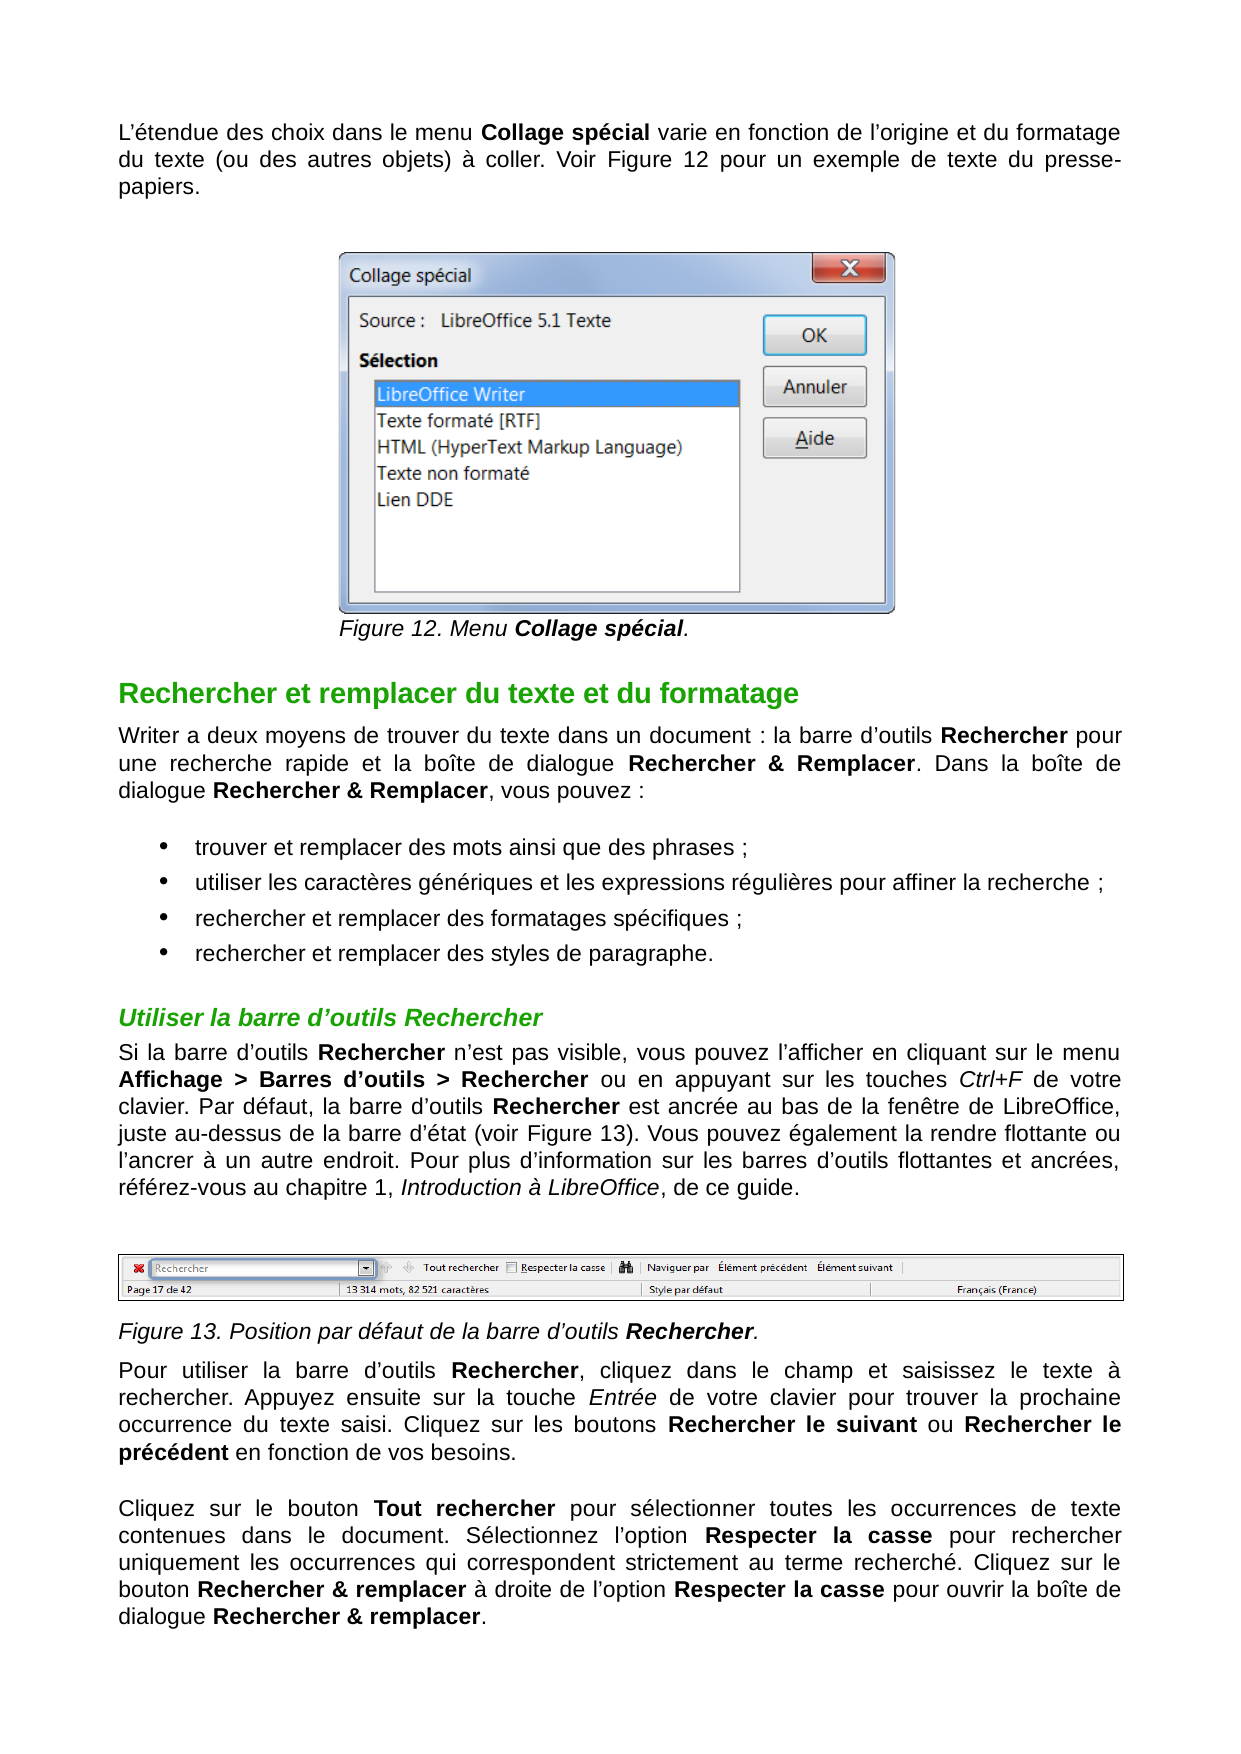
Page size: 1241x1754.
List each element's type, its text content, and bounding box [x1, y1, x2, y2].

text L’étendue des choix dans le menu Collage spécial varie en fonction de l’origine et du formatage du texte (ou des autres objets) à coller. Voir Figure 12 pour un exemple de texte du presse-papiers. [118, 118, 1122, 199]
text Figure 12. Menu Collage spécial. [339, 253, 901, 641]
list utiliser les caractères génériques et les expressions régulières pour affiner la recherche ; [156, 868, 1122, 897]
subtitle Rechercher et remplacer du texte et du formatage [118, 676, 1122, 709]
text Cliquez sur le bouton Tout rechercher pour sélectionner toutes les occurrences de texte contenues dans le document. Sélectionnez l’option Respecter la casse pour rechercher uniquement les occurrences qui correspondent strictement au terme recherché. Cliquez sur le bouton Rechercher & remplacer à droite de l’option Respecter la casse pour ouvrir la boîte de dialogue Rechercher & remplacer. [118, 1494, 1122, 1630]
text Si la barre d’outils Rechercher n’est pas visible, vous pouvez l’afficher en cliquant sur le menu Affichage > Barres d’outils > Rechercher ou en appuyant sur les touches Ctrl+F de votre clavier. Par défaut, la barre d’outils Rechercher est ancrée au bas de la fenêtre de LibreOffice, juste au-dessus de la barre d’état (voir Figure 13). Vous pouvez également la rendre flottante ou l’ancrer à un autre endroit. Pour plus d’information sur les barres d’outils flottantes et ancrées, référez-vous au chapitre 1, Introduction à LibreOffice, de ce guide. [118, 1038, 1122, 1201]
list trouver et remplacer des mots ainsi que des phrases ; [156, 833, 1122, 862]
text Pour utiliser la barre d’outils Rechercher, cliquez dans le champ et saisissez le texte à rechercher. Appuyez ensuite sur la touche Entrée de votre clavier pour trouver la prochaine occurrence du texte saisi. Cliquez sur les boutons Rechercher le suivant ou Rechercher le précédent en fonction de vos besoins. [118, 1357, 1122, 1465]
subtitle Utiliser la barre d’outils Rechercher [118, 1003, 1122, 1032]
text Figure 13. Position par défaut de la barre d’outils Rechercher. [118, 1317, 1123, 1344]
text Writer a deux moyens de trouver du texte dans un document : la barre d’outils Rechercher pour une recherche rapide et la boîte de dialogue Rechercher & Remplacer. Dans la boîte de dialogue Rechercher & Remplacer, vous pouvez : [118, 722, 1122, 803]
list rechercher et remplacer des formatages spécifiques ; [156, 903, 1122, 932]
picture [338, 252, 896, 614]
list rechercher et remplacer des styles de paragraphe. [156, 938, 1122, 967]
picture [121, 1256, 1121, 1297]
